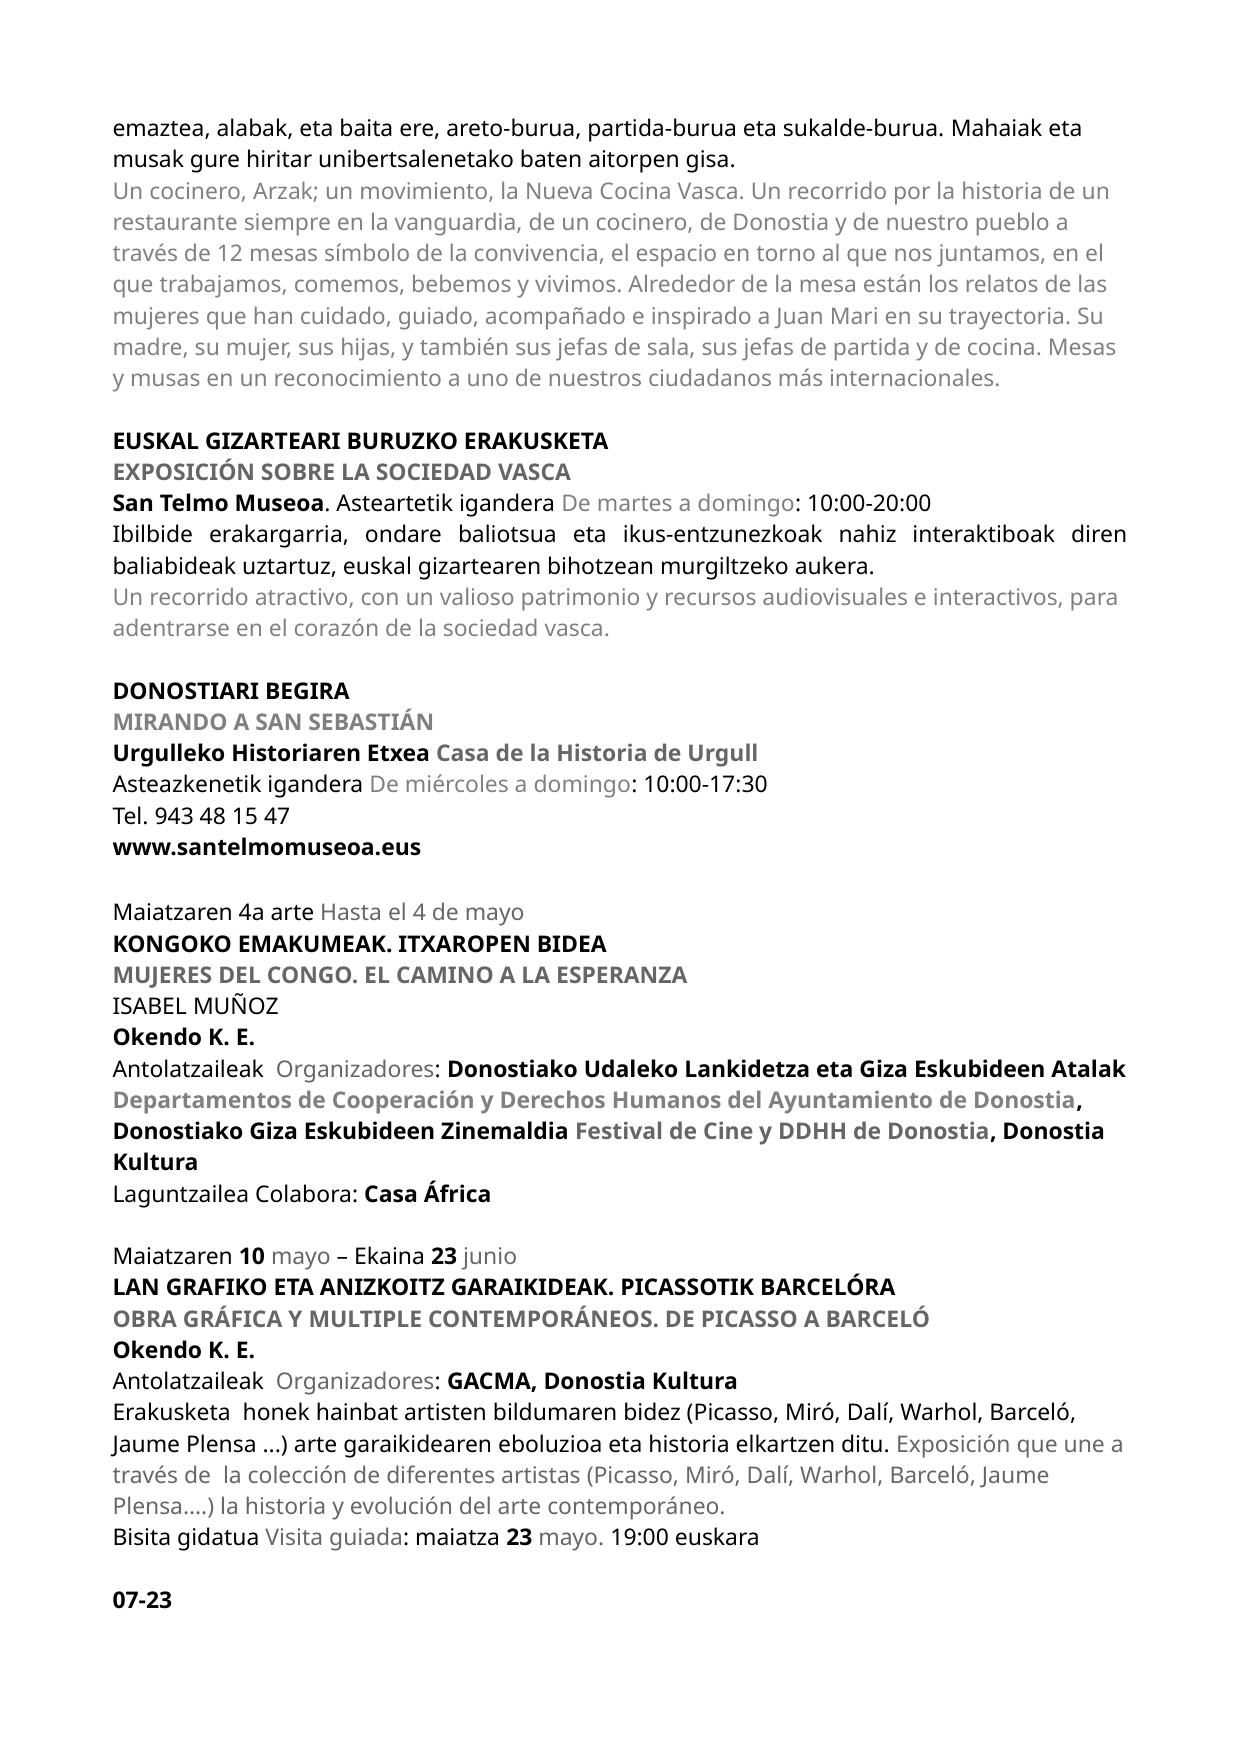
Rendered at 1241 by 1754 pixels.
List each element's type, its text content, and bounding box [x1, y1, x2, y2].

text Maiatzaren 4a arte Hasta el 4 de mayo [112, 896, 1128, 927]
text EXPOSICIÓN SOBRE LA SOCIEDAD VASCA [112, 456, 1128, 487]
text 07-23 [112, 1584, 1128, 1615]
text Ibilbide erakargarria, ondare baliotsua eta ikus-entzunezkoak nahiz interaktiboak diren baliabideak uztartuz, euskal gizartearen bihotzean murgiltzeko aukera. [112, 518, 1128, 581]
text Antolatzaileak Organizadores: GACMA, Donostia Kultura [112, 1365, 1128, 1396]
text Okendo K. E. [112, 1334, 1128, 1365]
text San Telmo Museoa. Asteartetik igandera De martes a domingo: 10:00-20:00 [112, 487, 1128, 518]
text Maiatzaren 10 mayo – Ekaina 23 junio [112, 1240, 1128, 1271]
text Un cocinero, Arzak; un movimiento, la Nueva Cocina Vasca. Un recorrido por la historia de un restaurante siempre en la vanguardia, de un cocinero, de Donostia y de nuestro pueblo a través de 12 mesas símbolo de la convivencia, el espacio en torno al que nos juntamos, en el que trabajamos, comemos, bebemos y vivimos. Alrededor de la mesa están los relatos de las mujeres que han cuidado, guiado, acompañado e inspirado a Juan Mari en su trayectoria. Su madre, su mujer, sus hijas, y también sus jefas de sala, sus jefas de partida y de cocina. Mesas y musas en un reconocimiento a uno de nuestros ciudadanos más internacionales. [112, 175, 1128, 393]
text LAN GRAFIKO ETA ANIZKOITZ GARAIKIDEAK. PICASSOTIK BARCELÓRA [112, 1271, 1128, 1302]
text Okendo K. E. [112, 1021, 1128, 1052]
text EUSKAL GIZARTEARI BURUZKO ERAKUSKETA [112, 425, 1128, 456]
subtitle MIRANDO A SAN SEBASTIÁN [112, 706, 1128, 737]
text Antolatzaileak Organizadores: Donostiako Udaleko Lankidetza eta Giza Eskubideen Atalak Departamentos de Cooperación y Derechos Humanos del Ayuntamiento de Donostia, Donostiako Giza Eskubideen Zinemaldia Festival de Cine y DDHH de Donostia, Donostia Kultura [112, 1052, 1128, 1177]
text MUJERES DEL CONGO. EL CAMINO A LA ESPERANZA [112, 959, 1128, 990]
text Bisita gidatua Visita guiada: maiatza 23 mayo. 19:00 euskara [112, 1521, 1128, 1552]
text Urgulleko Historiaren Etxea Casa de la Historia de Urgull [112, 737, 1128, 768]
text www.santelmomuseoa.eus [112, 831, 1128, 862]
text OBRA GRÁFICA Y MULTIPLE CONTEMPORÁNEOS. DE PICASSO A BARCELÓ [112, 1302, 1128, 1334]
text KONGOKO EMAKUMEAK. ITXAROPEN BIDEA [112, 927, 1128, 959]
text ISABEL MUÑOZ [112, 990, 1128, 1021]
text Asteazkenetik igandera De miércoles a domingo: 10:00-17:30 [112, 768, 1128, 800]
text Un recorrido atractivo, con un valioso patrimonio y recursos audiovisuales e interactivos, para adentrarse en el corazón de la sociedad vasca. [112, 581, 1128, 643]
text Tel. 943 48 15 47 [112, 800, 1128, 831]
subtitle DONOSTIARI BEGIRA [112, 675, 1128, 706]
text emaztea, alabak, eta baita ere, areto-burua, partida-burua eta sukalde-burua. Mahaiak eta musak gure hiritar unibertsalenetako baten aitorpen gisa. [112, 112, 1128, 175]
text Laguntzailea Colabora: Casa África [112, 1177, 1128, 1209]
text Erakusketa honek hainbat artisten bildumaren bidez (Picasso, Miró, Dalí, Warhol, Barceló, Jaume Plensa ...) arte garaikidearen eboluzioa eta historia elkartzen ditu. Exposición que une a través de la colección de diferentes artistas (Picasso, Miró, Dalí, Warhol, Barceló, Jaume Plensa….) la historia y evolución del arte contemporáneo. [112, 1396, 1128, 1521]
